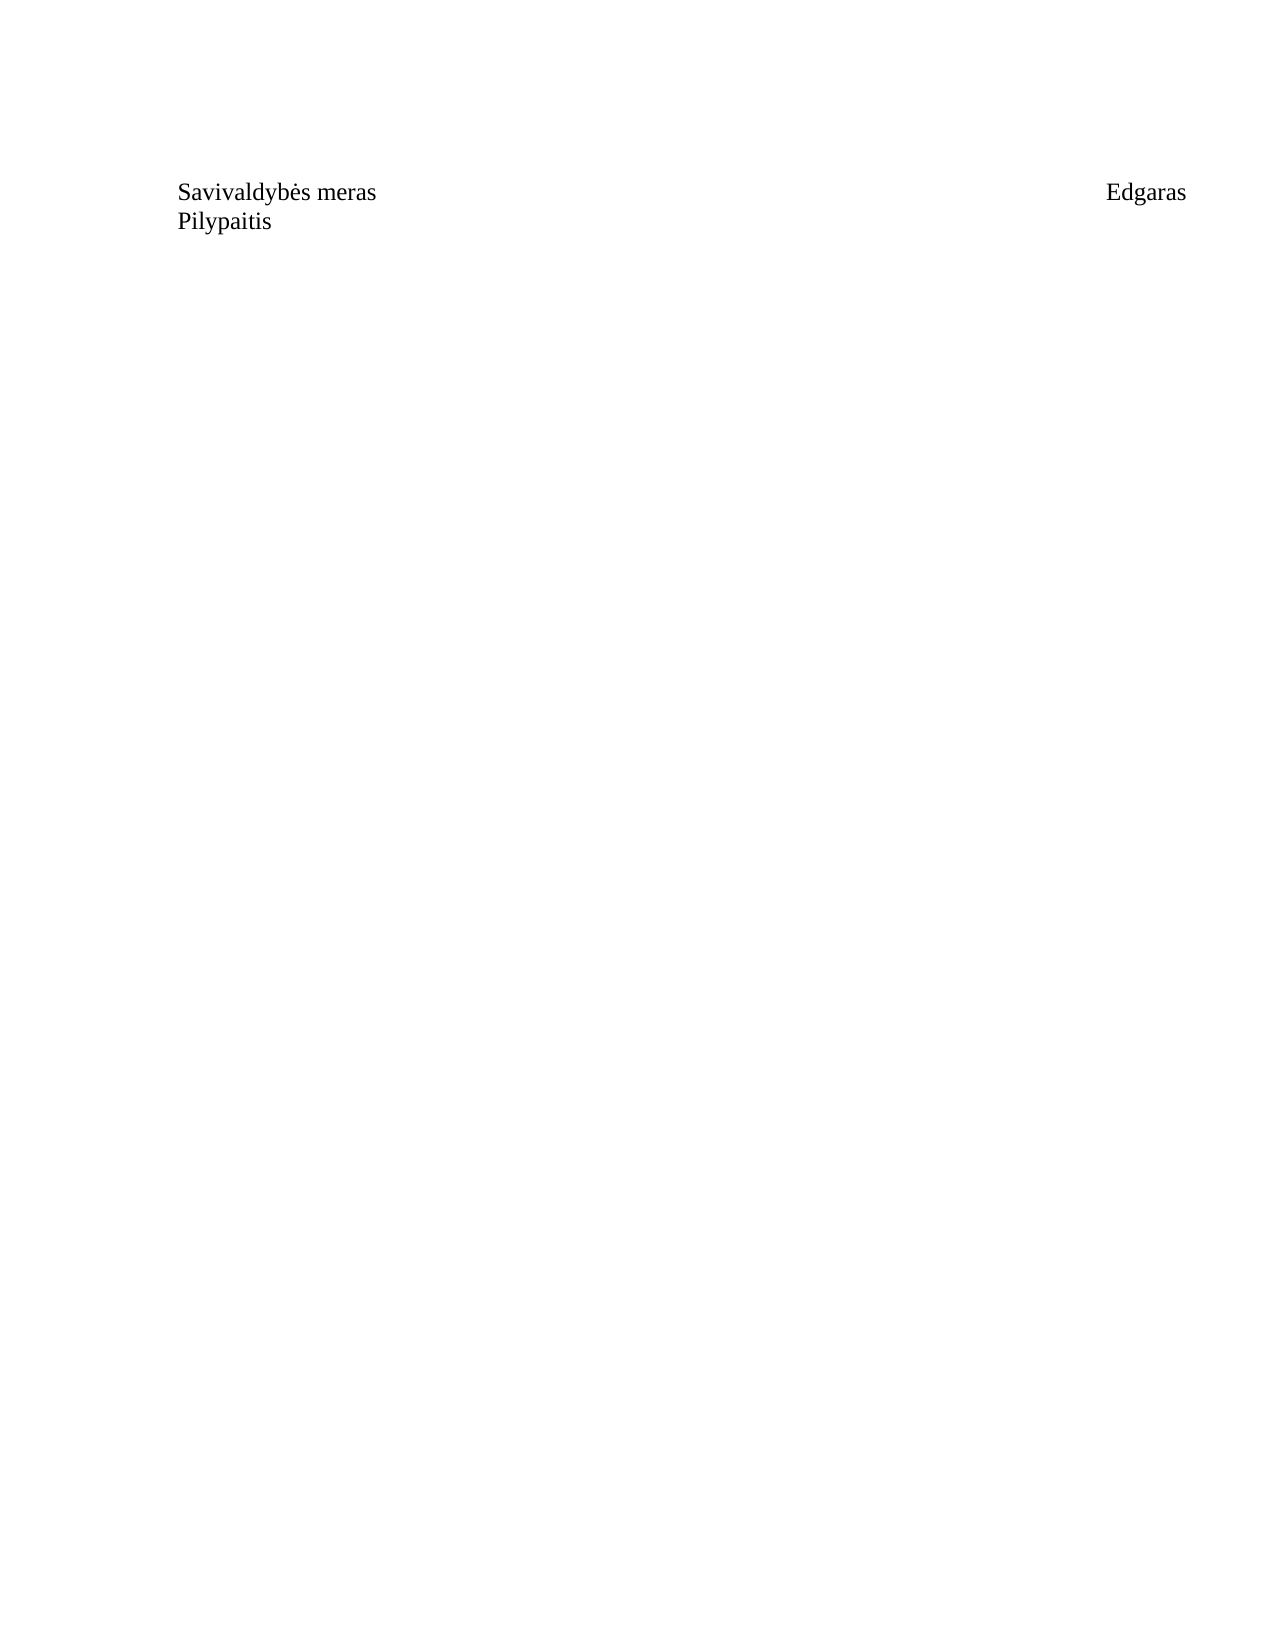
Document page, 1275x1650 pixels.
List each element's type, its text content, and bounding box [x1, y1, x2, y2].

text Savivaldybės meras Edgaras Pilypaitis [177, 177, 1186, 235]
